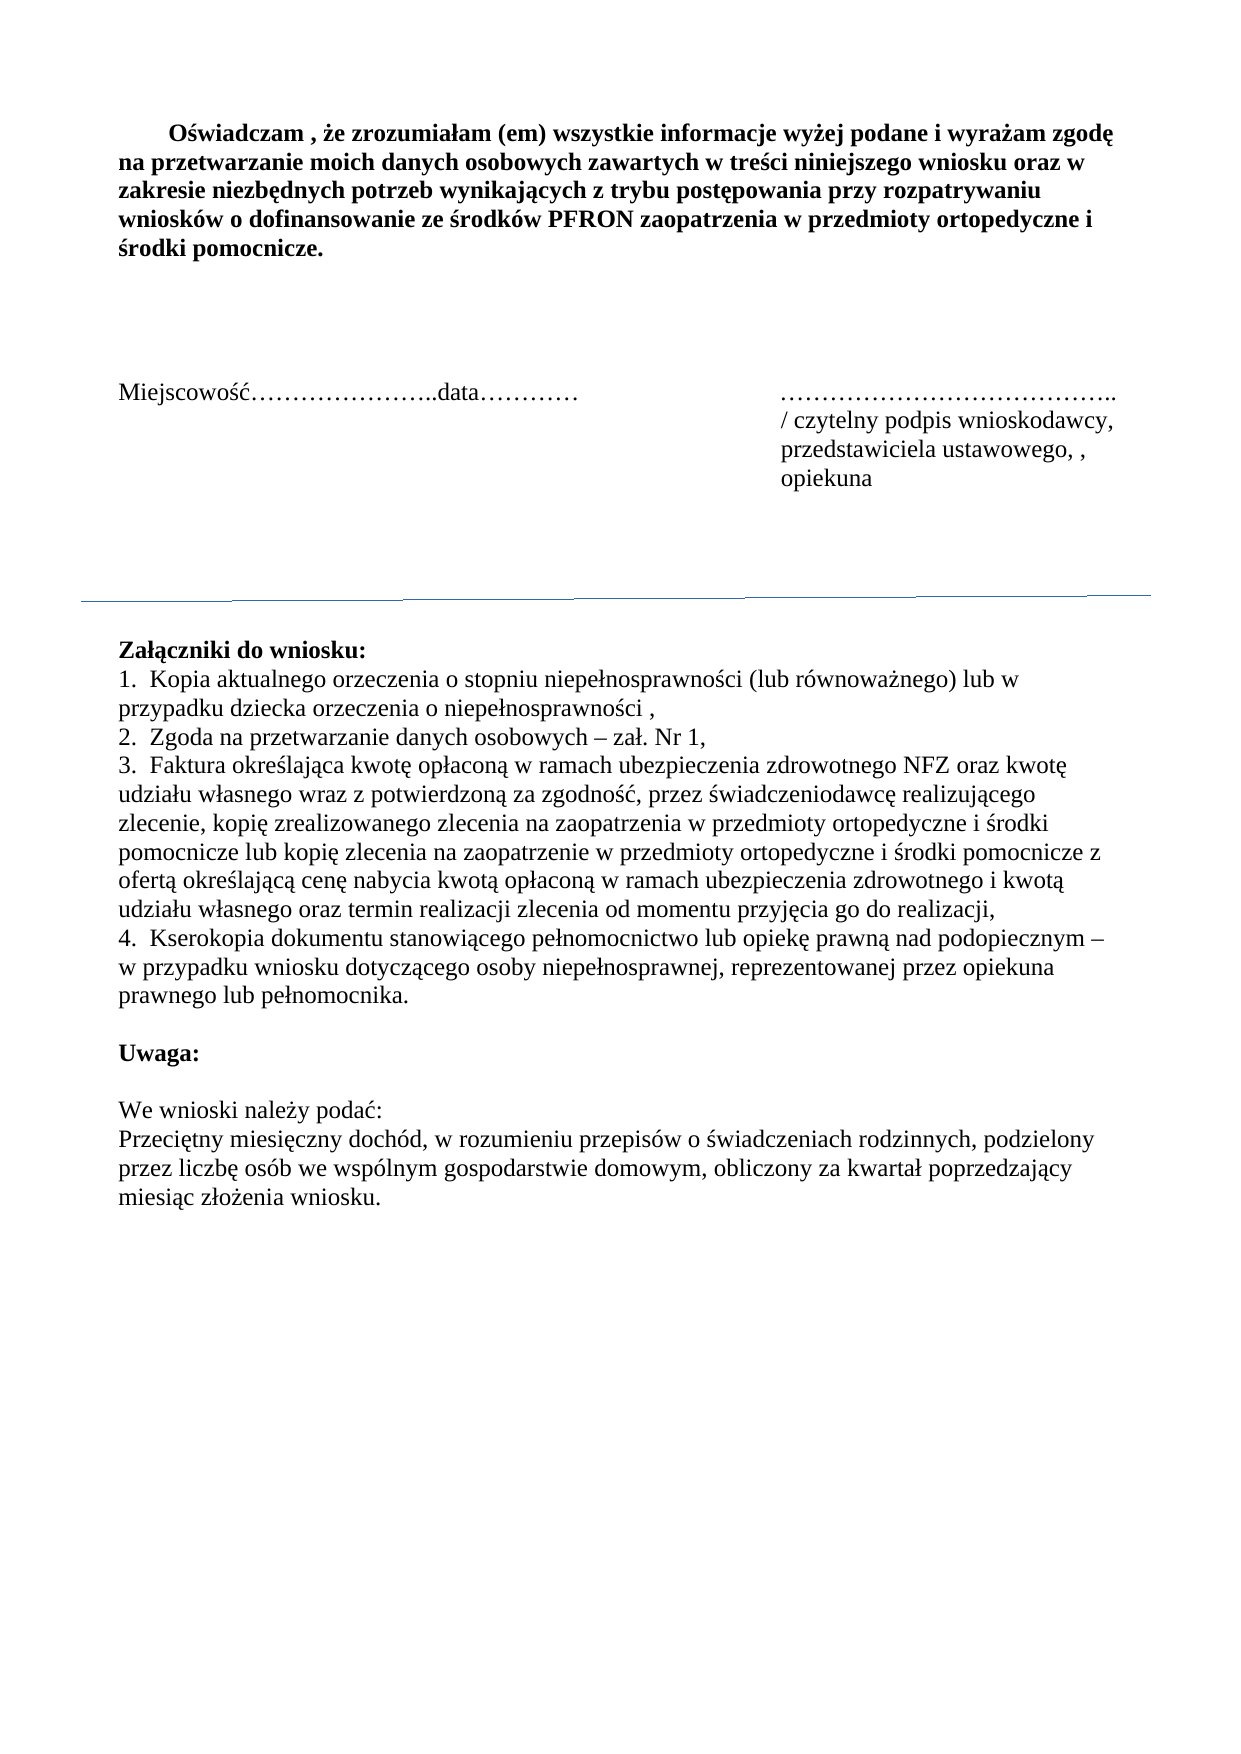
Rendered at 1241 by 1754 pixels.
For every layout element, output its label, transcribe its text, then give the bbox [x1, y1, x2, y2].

text opiekuna [118, 463, 1122, 492]
text 1. Kopia aktualnego orzeczenia o stopniu niepełnosprawności (lub równoważnego) lub w przypadku dziecka orzeczenia o niepełnosprawności , [118, 664, 1122, 722]
text Załączniki do wniosku: [118, 636, 1122, 664]
text Oświadczam , że zrozumiałam (em) wszystkie informacje wyżej podane i wyrażam zgodę na przetwarzanie moich danych osobowych zawartych w treści niniejszego wniosku oraz w zakresie niezbędnych potrzeb wynikających z trybu postępowania przy rozpatrywaniu wniosków o dofinansowanie ze środków PFRON zaopatrzenia w przedmioty ortopedyczne i środki pomocnicze. [118, 118, 1122, 262]
text / czytelny podpis wnioskodawcy, [118, 406, 1122, 434]
text Miejscowość…………………..data………… ………………………………….. [118, 377, 1122, 406]
text 4. Kserokopia dokumentu stanowiącego pełnomocnictwo lub opiekę prawną nad podopiecznym – w przypadku wniosku dotyczącego osoby niepełnosprawnej, reprezentowanej przez opiekuna prawnego lub pełnomocnika. [118, 923, 1122, 1009]
text 2. Zgoda na przetwarzanie danych osobowych – zał. Nr 1, [118, 722, 1122, 751]
text 3. Faktura określająca kwotę opłaconą w ramach ubezpieczenia zdrowotnego NFZ oraz kwotę udziału własnego wraz z potwierdzoną za zgodność, przez świadczeniodawcę realizującego zlecenie, kopię zrealizowanego zlecenia na zaopatrzenia w przedmioty ortopedyczne i środki pomocnicze lub kopię zlecenia na zaopatrzenie w przedmioty ortopedyczne i środki pomocnicze z ofertą określającą cenę nabycia kwotą opłaconą w ramach ubezpieczenia zdrowotnego i kwotą udziału własnego oraz termin realizacji zlecenia od momentu przyjęcia go do realizacji, [118, 751, 1122, 923]
text Przeciętny miesięczny dochód, w rozumieniu przepisów o świadczeniach rodzinnych, podzielony przez liczbę osób we wspólnym gospodarstwie domowym, obliczony za kwartał poprzedzający miesiąc złożenia wniosku. [118, 1124, 1122, 1211]
text przedstawiciela ustawowego, , [118, 434, 1122, 463]
text We wnioski należy podać: [118, 1096, 1122, 1124]
text Uwaga: [118, 1038, 1122, 1067]
